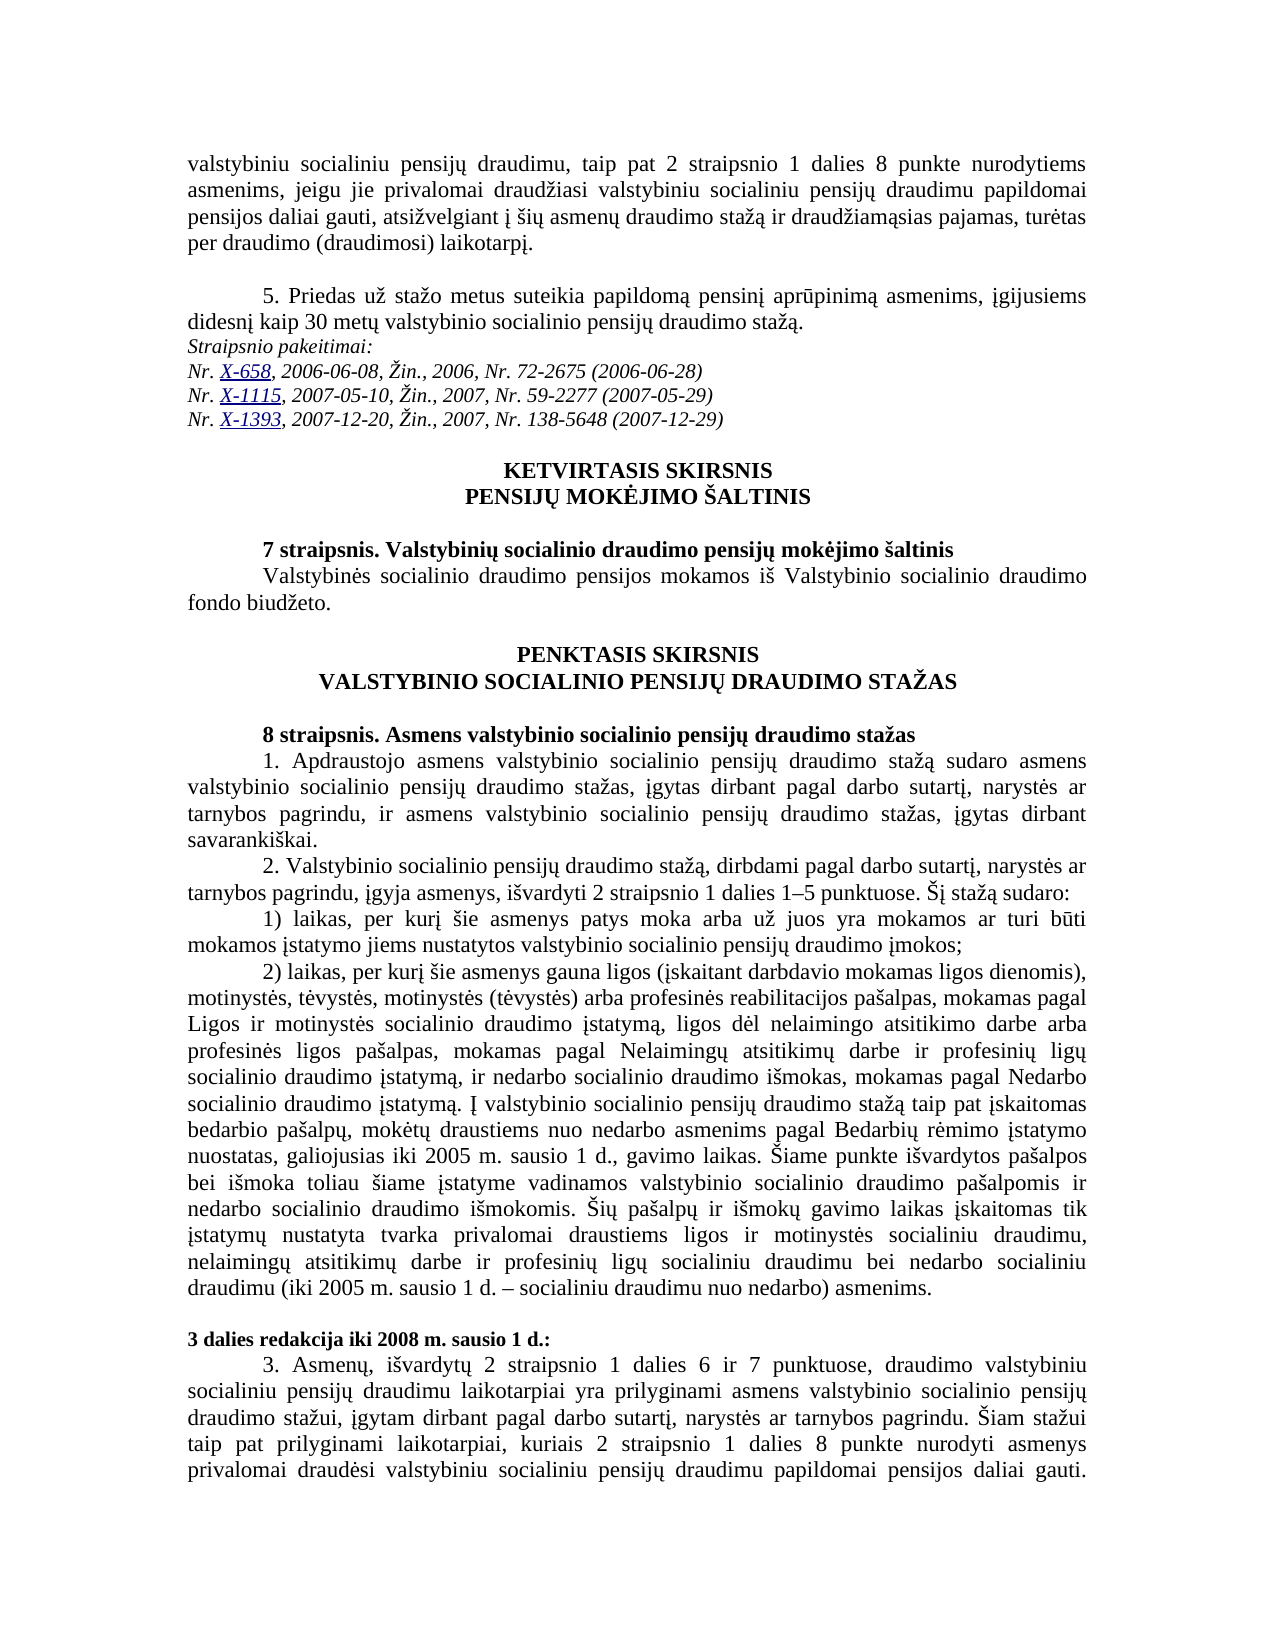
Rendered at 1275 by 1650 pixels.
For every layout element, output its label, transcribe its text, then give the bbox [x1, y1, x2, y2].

text 3 dalies redakcija iki 2008 m. sausio 1 d.: [187, 1327, 1088, 1351]
text 7 straipsnis. Valstybinių socialinio draudimo pensijų mokėjimo šaltinis [187, 536, 1088, 562]
text 1) laikas, per kurį šie asmenys patys moka arba už juos yra mokamos ar turi būti mokamos įstatymo jiems nustatytos valstybinio socialinio pensijų draudimo įmokos; [187, 905, 1088, 958]
text 1. Apdraustojo asmens valstybinio socialinio pensijų draudimo stažą sudaro asmens valstybinio socialinio pensijų draudimo stažas, įgytas dirbant pagal darbo sutartį, narystės ar tarnybos pagrindu, ir asmens valstybinio socialinio pensijų draudimo stažas, įgytas dirbant savarankiškai. [187, 747, 1088, 852]
text Nr. X-658, 2006-06-08, Žin., 2006, Nr. 72-2675 (2006-06-28) [187, 358, 1088, 383]
subtitle KETVIRTASIS SKIRSNIS [187, 457, 1088, 483]
text Nr. X-1115, 2007-05-10, Žin., 2007, Nr. 59-2277 (2007-05-29) [187, 383, 1088, 407]
text Nr. X-1393, 2007-12-20, Žin., 2007, Nr. 138-5648 (2007-12-29) [187, 407, 1087, 431]
subtitle PENSIJŲ MOKĖJIMO ŠALTINIS [187, 483, 1088, 510]
text 3. Asmenų, išvardytų 2 straipsnio 1 dalies 6 ir 7 punktuose, draudimo valstybiniu socialiniu pensijų draudimu laikotarpiai yra prilyginami asmens valstybinio socialinio pensijų draudimo stažui, įgytam dirbant pagal darbo sutartį, narystės ar tarnybos pagrindu. Šiam stažui taip pat prilyginami laikotarpiai, kuriais 2 straipsnio 1 dalies 8 punkte nurodyti asmenys privalomai draudėsi valstybiniu socialiniu pensijų draudimu papildomai pensijos daliai gauti. [187, 1351, 1088, 1483]
subtitle PENKTASIS SKIRSNIS [187, 642, 1088, 668]
subtitle VALSTYBINIO SOCIALINIO PENSIJŲ DRAUDIMO STAŽAS [187, 668, 1088, 694]
text 2) laikas, per kurį šie asmenys gauna ligos (įskaitant darbdavio mokamas ligos dienomis), motinystės, tėvystės, motinystės (tėvystės) arba profesinės reabilitacijos pašalpas, mokamas pagal Ligos ir motinystės socialinio draudimo įstatymą, ligos dėl nelaimingo atsitikimo darbe arba profesinės ligos pašalpas, mokamas pagal Nelaimingų atsitikimų darbe ir profesinių ligų socialinio draudimo įstatymą, ir nedarbo socialinio draudimo išmokas, mokamas pagal Nedarbo socialinio draudimo įstatymą. Į valstybinio socialinio pensijų draudimo stažą taip pat įskaitomas bedarbio pašalpų, mokėtų draustiems nuo nedarbo asmenims pagal Bedarbių rėmimo įstatymo nuostatas, galiojusias iki 2005 m. sausio 1 d., gavimo laikas. Šiame punkte išvardytos pašalpos bei išmoka toliau šiame įstatyme vadinamos valstybinio socialinio draudimo pašalpomis ir nedarbo socialinio draudimo išmokomis. Šių pašalpų ir išmokų gavimo laikas įskaitomas tik įstatymų nustatyta tvarka privalomai draustiems ligos ir motinystės socialiniu draudimu, nelaimingų atsitikimų darbe ir profesinių ligų socialiniu draudimu bei nedarbo socialiniu draudimu (iki 2005 m. sausio 1 d. – socialiniu draudimu nuo nedarbo) asmenims. [187, 958, 1088, 1300]
text 5. Priedas už stažo metus suteikia papildomą pensinį aprūpinimą asmenims, įgijusiems didesnį kaip 30 metų valstybinio socialinio pensijų draudimo stažą. [187, 282, 1088, 334]
text 8 straipsnis. Asmens valstybinio socialinio pensijų draudimo stažas [187, 721, 1088, 747]
text 2. Valstybinio socialinio pensijų draudimo stažą, dirbdami pagal darbo sutartį, narystės ar tarnybos pagrindu, įgyja asmenys, išvardyti 2 straipsnio 1 dalies 1–5 punktuose. Šį stažą sudaro: [187, 852, 1088, 905]
text Valstybinės socialinio draudimo pensijos mokamos iš Valstybinio socialinio draudimo fondo biudžeto. [187, 562, 1088, 615]
text Straipsnio pakeitimai: [187, 334, 1088, 358]
text valstybiniu socialiniu pensijų draudimu, taip pat 2 straipsnio 1 dalies 8 punkte nurodytiems asmenims, jeigu jie privalomai draudžiasi valstybiniu socialiniu pensijų draudimu papildomai pensijos daliai gauti, atsižvelgiant į šių asmenų draudimo stažą ir draudžiamąsias pajamas, turėtas per draudimo (draudimosi) laikotarpį. [187, 150, 1088, 255]
